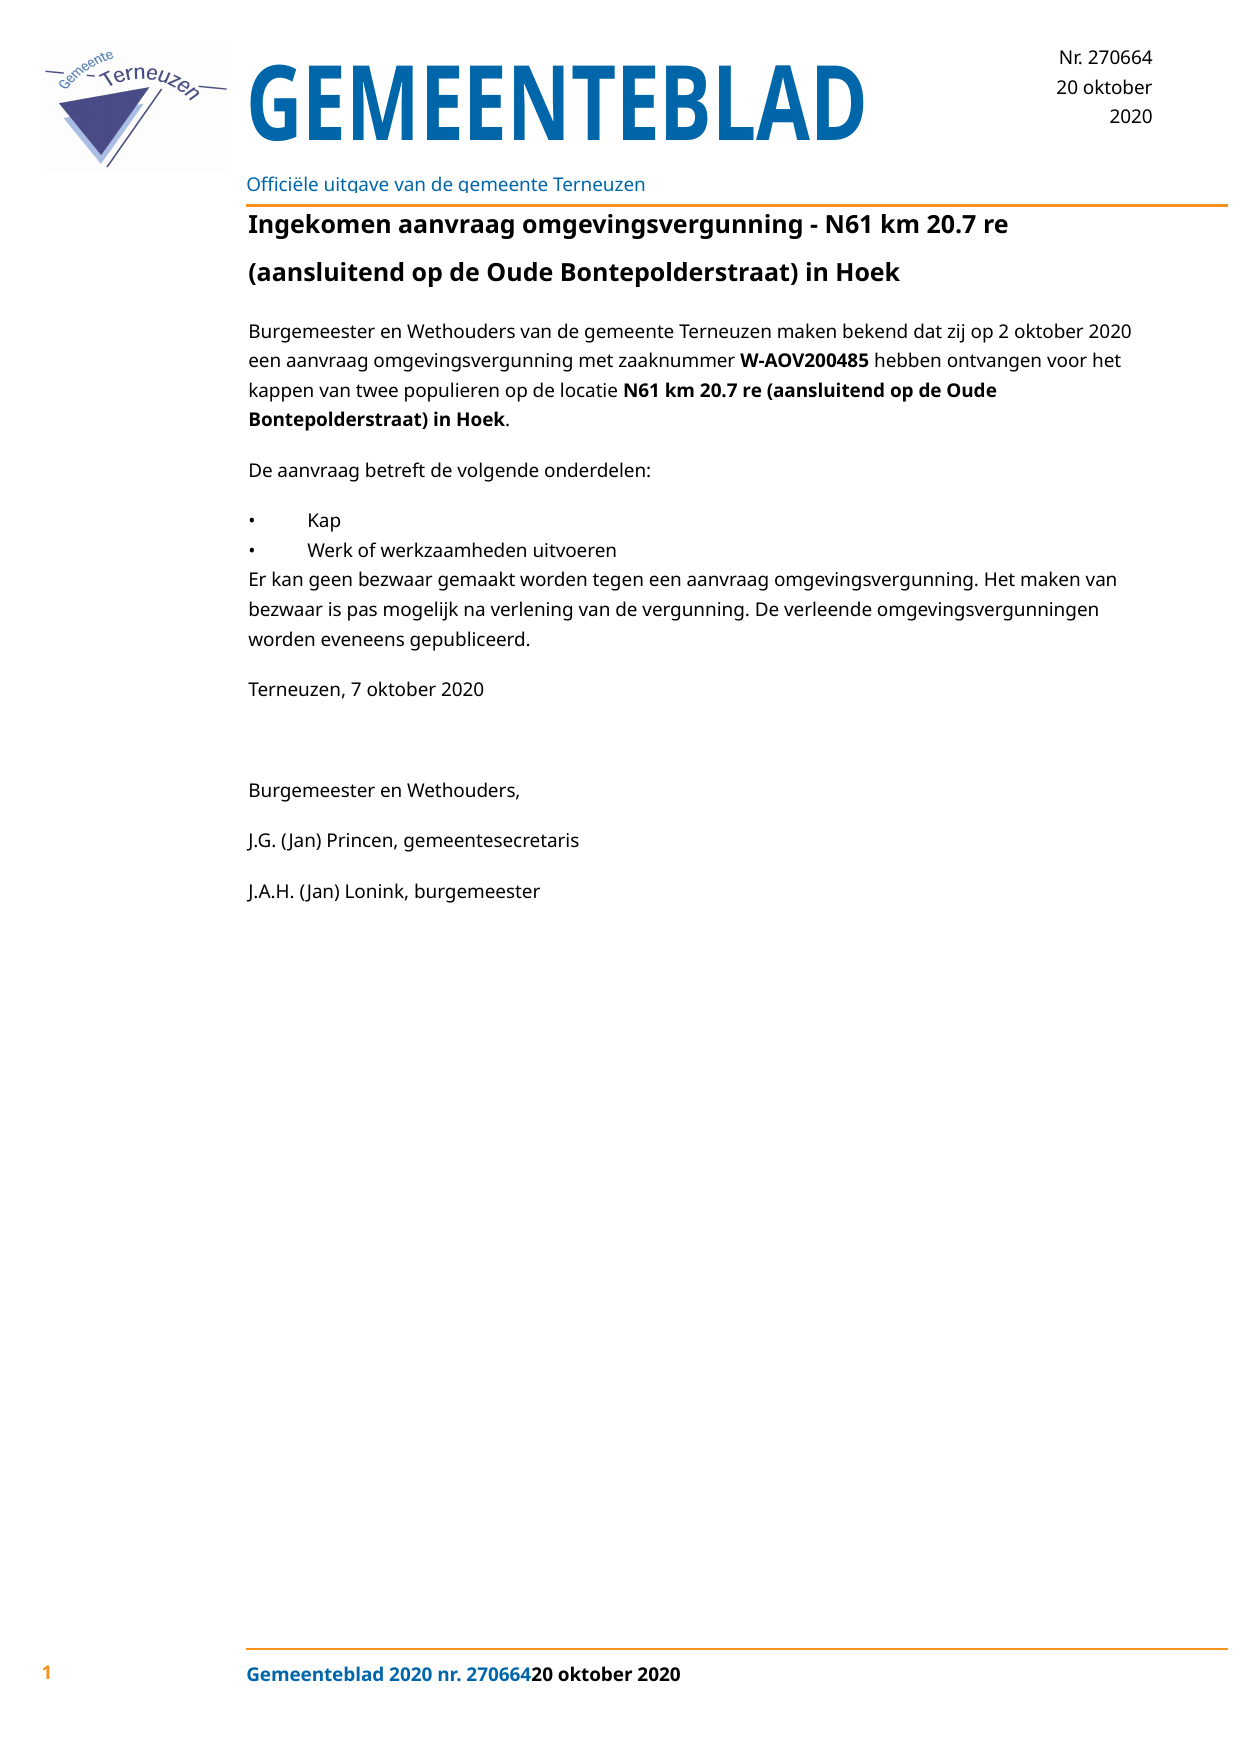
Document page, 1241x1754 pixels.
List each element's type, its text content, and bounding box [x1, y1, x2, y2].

list Kap [248, 507, 1152, 533]
text Burgemeester en Wethouders, [248, 777, 1152, 803]
text Terneuzen, 7 oktober 2020 [248, 676, 1152, 702]
text J.A.H. (Jan) Lonink, burgemeester [248, 878, 1152, 904]
text De aanvraag betreft de volgende onderdelen: [248, 457, 1152, 483]
text Er kan geen bezwaar gemaakt worden tegen een aanvraag omgevingsvergunning. Het maken van bezwaar is pas mogelijk na verlening van de vergunning. De verleende omgevingsvergunningen worden eveneens gepubliceerd. [248, 567, 1152, 652]
text Ingekomen aanvraag omgevingsvergunning - N61 km 20.7 re (aansluitend op de Oude Bontepolderstraat) in Hoek [248, 207, 1152, 288]
picture [41, 47, 231, 172]
list Werk of werkzaamheden uitvoeren [248, 537, 1152, 563]
text J.G. (Jan) Princen, gemeentesecretaris [248, 827, 1152, 853]
text Burgemeester en Wethouders van de gemeente Terneuzen maken bekend dat zij op 2 oktober 2020 een aanvraag omgevingsvergunning met zaaknummer W-AOV200485 hebben ontvangen voor het kappen van twee populieren op de locatie N61 km 20.7 re (aansluitend op de Oude Bontepolderstraat) in Hoek. [248, 318, 1152, 432]
